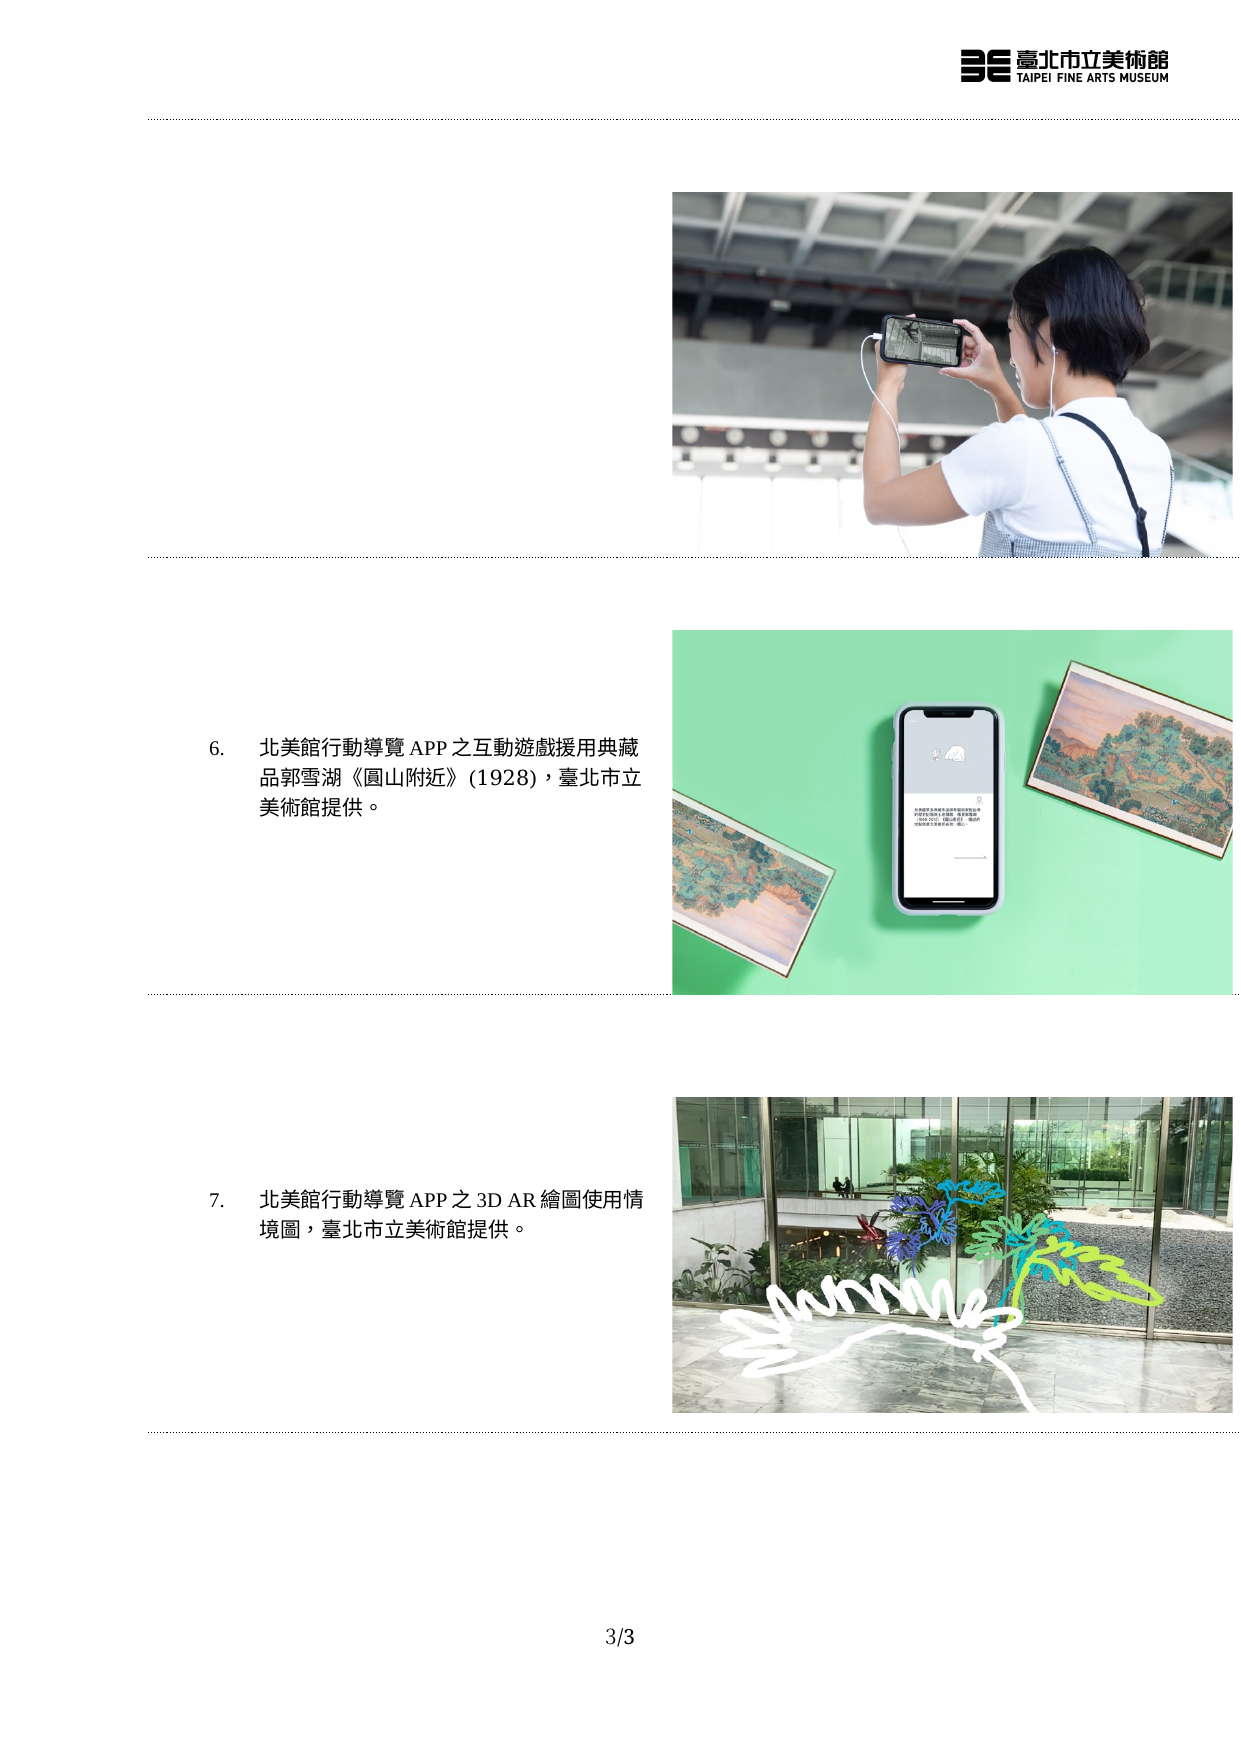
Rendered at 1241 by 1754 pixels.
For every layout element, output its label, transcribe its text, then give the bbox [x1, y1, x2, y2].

table_cell [661, 557, 1240, 994]
table_cell 北美館行動導覽APP之3D AR繪圖使用情境圖，臺北市立美術館提供。 [148, 994, 661, 1432]
table_cell [661, 994, 1240, 1432]
table_cell [148, 119, 661, 557]
table_cell 北美館行動導覽APP之互動遊戲援用典藏品郭雪湖《圓山附近》(1928)，臺北市立美術館提供。 [148, 557, 661, 994]
table_cell [661, 119, 1240, 557]
